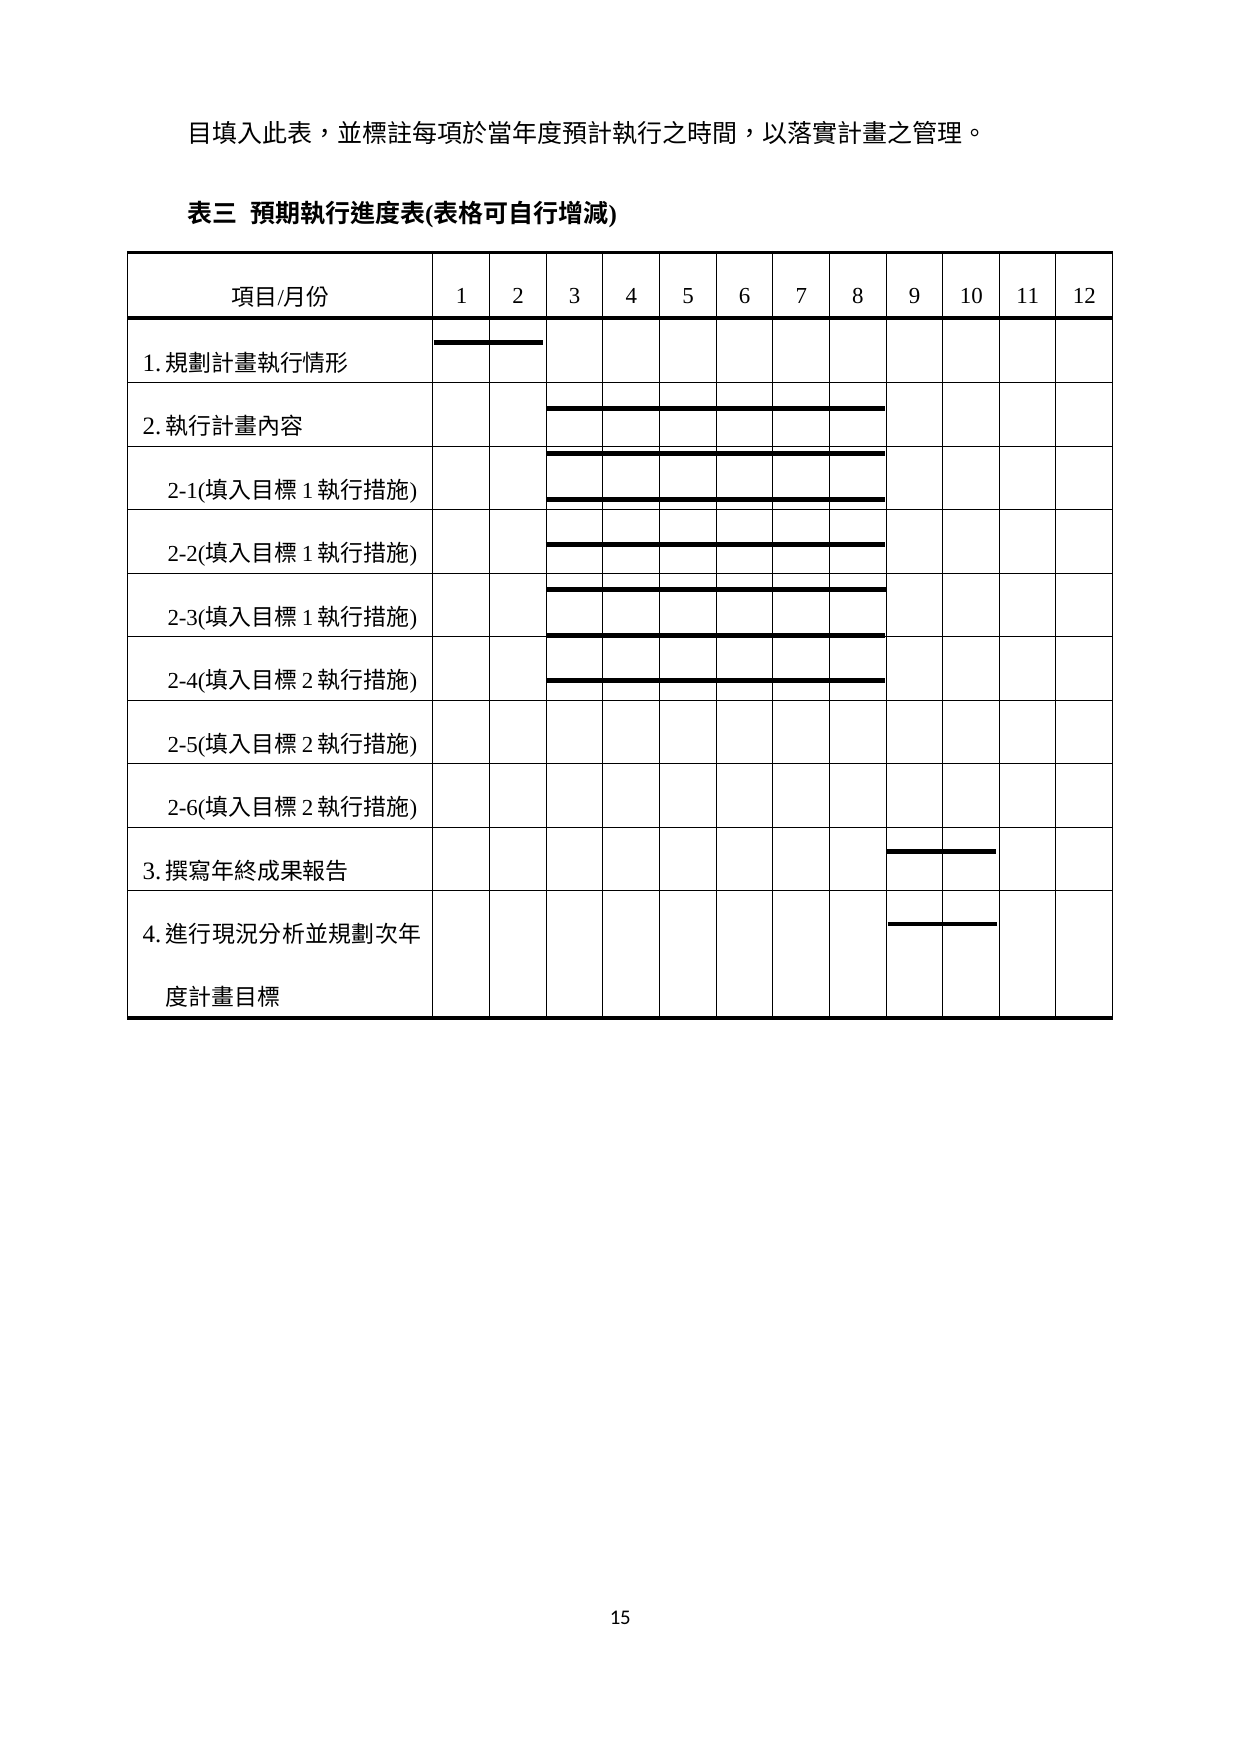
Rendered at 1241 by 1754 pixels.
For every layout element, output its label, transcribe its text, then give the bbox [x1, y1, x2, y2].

table_header 5 [660, 254, 716, 316]
table_cell [660, 383, 716, 406]
table_cell [433, 701, 489, 763]
table_cell [1000, 447, 1055, 509]
table_cell [660, 547, 716, 573]
table_cell [547, 828, 602, 890]
table_cell [547, 764, 602, 827]
table_cell [660, 891, 716, 1016]
table_cell [943, 891, 999, 1016]
table_cell [603, 638, 659, 678]
table_cell [433, 764, 489, 827]
table_cell [773, 320, 829, 382]
table_cell [547, 638, 602, 678]
table_cell [490, 447, 546, 509]
table_cell [660, 574, 716, 587]
table_cell [547, 592, 602, 633]
table_cell [490, 383, 546, 446]
table_cell [1000, 891, 1055, 1016]
table_cell 2-5(填入目標2執行措施) [128, 701, 432, 763]
table_cell [887, 923, 942, 1016]
table_cell [1056, 828, 1112, 890]
table_cell [547, 383, 602, 406]
table_cell [603, 456, 659, 497]
table_cell [717, 828, 772, 890]
table_cell [490, 828, 546, 890]
table_cell [660, 502, 716, 509]
table_cell [1000, 764, 1055, 827]
table_cell [830, 828, 886, 890]
table_cell [1000, 320, 1055, 382]
table_cell [773, 764, 829, 827]
table_cell [887, 320, 942, 382]
table_cell [943, 447, 999, 509]
table_cell [603, 701, 659, 763]
table_cell [717, 447, 772, 451]
table_cell [547, 456, 602, 497]
table_header 2 [490, 254, 546, 316]
table_cell [717, 683, 772, 700]
table_cell [717, 383, 772, 406]
table_cell [773, 510, 829, 542]
table_header 11 [1000, 254, 1055, 316]
table_cell [490, 764, 546, 827]
table_cell [603, 320, 659, 382]
table_cell [660, 411, 716, 446]
table_header 8 [830, 254, 886, 316]
table_cell [490, 637, 546, 700]
table_cell [1000, 510, 1055, 573]
table_cell [433, 510, 489, 573]
table_header 6 [717, 254, 772, 316]
table_cell [547, 547, 602, 573]
table_cell [660, 447, 716, 451]
table_cell [887, 701, 942, 763]
table_cell [943, 320, 999, 382]
table_cell [717, 320, 772, 382]
table_cell 2-3(填入目標1執行措施) [128, 574, 432, 636]
text 目填入此表，並標註每項於當年度預計執行之時間，以落實計畫之管理。 [187, 89, 1053, 152]
table_cell [433, 828, 489, 890]
table_cell [660, 701, 716, 763]
table_cell [433, 447, 489, 509]
table_cell [490, 701, 546, 763]
table_cell [547, 701, 602, 763]
table_cell [1056, 764, 1112, 827]
table_cell [603, 891, 659, 1016]
table_cell [433, 320, 489, 340]
table_cell [433, 574, 489, 636]
table_cell [717, 411, 772, 446]
table_cell [830, 592, 886, 636]
table_cell [603, 574, 659, 587]
table_cell [943, 701, 999, 763]
table_cell [547, 447, 602, 451]
table_cell [773, 502, 829, 509]
table_cell [1056, 574, 1112, 636]
table_cell [943, 764, 999, 827]
table_cell [773, 638, 829, 678]
table_cell 執行計畫內容 [128, 383, 432, 446]
table_cell [717, 592, 772, 633]
table_header 9 [887, 254, 942, 316]
table_cell [660, 764, 716, 827]
table_cell [1056, 447, 1112, 509]
table_cell [830, 891, 886, 1016]
table_cell [547, 411, 602, 446]
table_cell [830, 637, 886, 700]
table_cell [717, 701, 772, 763]
text 表三 預期執行進度表(表格可自行增減) [187, 170, 1053, 233]
table_header 項目/月份 [128, 254, 432, 316]
table_cell [773, 592, 829, 633]
table_cell [660, 828, 716, 890]
table_cell [1000, 637, 1055, 700]
table_cell [547, 574, 602, 587]
table_cell [830, 574, 886, 587]
table_cell [603, 683, 659, 700]
table_cell [433, 383, 489, 446]
table_cell [1056, 701, 1112, 763]
table_cell [547, 320, 602, 382]
table_cell [943, 637, 999, 700]
table_cell [603, 447, 659, 451]
table_cell [943, 383, 999, 446]
table_cell [1000, 574, 1055, 636]
table_cell [717, 764, 772, 827]
table_cell [773, 447, 829, 451]
table_header 4 [603, 254, 659, 316]
table_cell 2-4(填入目標2執行措施) [128, 637, 432, 700]
table_cell [603, 502, 659, 509]
table_cell [603, 547, 659, 573]
table_cell 2-6(填入目標2執行措施) [128, 764, 432, 827]
table_cell [433, 341, 489, 382]
table_cell [660, 638, 716, 678]
table_cell [717, 502, 772, 509]
table_cell [887, 574, 942, 636]
table_cell [830, 764, 886, 827]
table_cell [943, 510, 999, 573]
table_cell [830, 510, 886, 573]
table_cell [660, 592, 716, 633]
table_cell [717, 891, 772, 1016]
table_cell [887, 510, 942, 573]
table_cell [603, 828, 659, 890]
table_cell [943, 574, 999, 636]
table_cell [660, 683, 716, 700]
table_cell [717, 574, 772, 587]
table_cell [943, 828, 999, 890]
table_cell [603, 383, 659, 406]
table_cell [603, 592, 659, 633]
table_cell [887, 891, 942, 922]
table_cell [547, 891, 602, 1016]
table_cell [830, 383, 886, 446]
table_cell [887, 828, 942, 849]
table_cell [773, 456, 829, 497]
table_cell [603, 411, 659, 446]
table_cell [887, 764, 942, 827]
table_cell [1056, 637, 1112, 700]
table_cell [717, 456, 772, 497]
table_cell 撰寫年終成果報告 [128, 828, 432, 890]
table_cell 進行現況分析並規劃次年度計畫目標 [128, 891, 432, 1016]
table_cell [830, 447, 886, 509]
table_cell [887, 447, 942, 509]
table_cell 2-1(填入目標1執行措施) [128, 447, 432, 509]
table_header 10 [943, 254, 999, 316]
table_cell [773, 701, 829, 763]
table_cell [1056, 383, 1112, 446]
table_cell [773, 683, 829, 700]
table_header 7 [773, 254, 829, 316]
table_cell [773, 547, 829, 573]
table_cell [1056, 891, 1112, 1016]
table_cell [547, 502, 602, 509]
table_cell [887, 854, 942, 890]
table_header 3 [547, 254, 602, 316]
table_cell [1000, 701, 1055, 763]
table_cell [773, 891, 829, 1016]
table_cell [773, 383, 829, 406]
table_cell [1000, 828, 1055, 890]
table_header 12 [1056, 254, 1112, 316]
table_cell [547, 510, 602, 542]
table_cell [773, 828, 829, 890]
table_cell [887, 383, 942, 446]
table_cell [717, 547, 772, 573]
table_cell [1000, 383, 1055, 446]
table_cell [830, 701, 886, 763]
table_cell [490, 320, 546, 382]
table_cell [603, 510, 659, 542]
table_cell [830, 320, 886, 382]
table_cell [490, 574, 546, 636]
table_cell [660, 510, 716, 542]
table_cell [603, 764, 659, 827]
table_cell [773, 411, 829, 446]
table_cell 2-2(填入目標1執行措施) [128, 510, 432, 573]
table_cell [433, 891, 489, 1016]
table_cell [547, 683, 602, 700]
table_cell [433, 637, 489, 700]
table_cell [717, 510, 772, 542]
table_cell 規劃計畫執行情形 [128, 320, 432, 382]
table_header 1 [433, 254, 489, 316]
table_cell [773, 574, 829, 587]
table_cell [717, 638, 772, 678]
table_cell [490, 510, 546, 573]
table_cell [1056, 510, 1112, 573]
table_cell [1056, 320, 1112, 382]
table_cell [660, 320, 716, 382]
table_cell [490, 891, 546, 1016]
table_cell [660, 456, 716, 497]
table_cell [887, 637, 942, 700]
